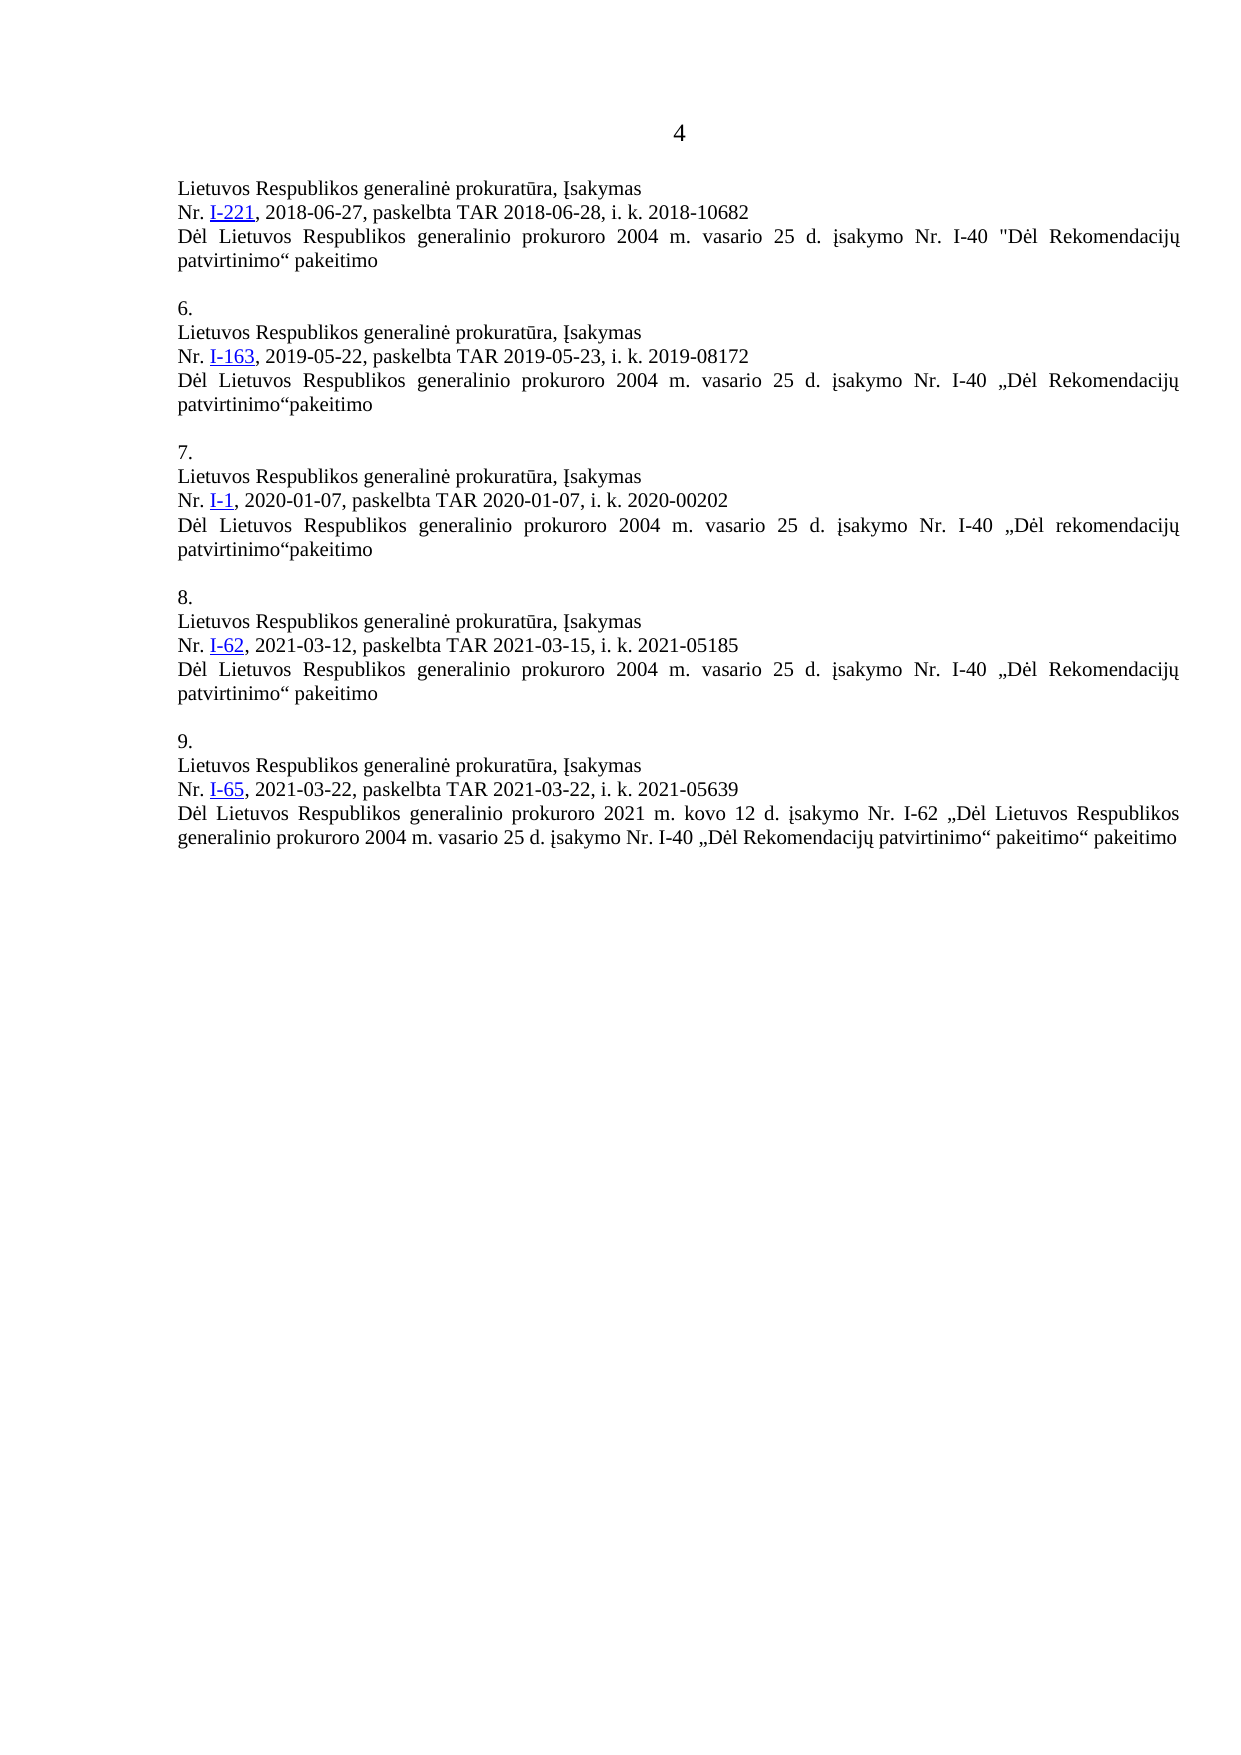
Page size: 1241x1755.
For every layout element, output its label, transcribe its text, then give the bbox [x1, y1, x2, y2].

text Dėl Lietuvos Respublikos generalinio prokuroro 2021 m. kovo 12 d. įsakymo Nr. I-62 „Dėl Lietuvos Respublikos generalinio prokuroro 2004 m. vasario 25 d. įsakymo Nr. I-40 „Dėl Rekomendacijų patvirtinimo“ pakeitimo“ pakeitimo [177, 801, 1181, 849]
text Nr. I-163, 2019-05-22, paskelbta TAR 2019-05-23, i. k. 2019-08172 [177, 344, 1181, 368]
text Lietuvos Respublikos generalinė prokuratūra, Įsakymas [177, 464, 1181, 488]
text Nr. I-221, 2018-06-27, paskelbta TAR 2018-06-28, i. k. 2018-10682 [177, 200, 1181, 224]
text Nr. I-1, 2020-01-07, paskelbta TAR 2020-01-07, i. k. 2020-00202 [177, 488, 1181, 512]
text Lietuvos Respublikos generalinė prokuratūra, Įsakymas [177, 753, 1181, 777]
text Lietuvos Respublikos generalinė prokuratūra, Įsakymas [177, 609, 1181, 633]
text 7. [177, 440, 1181, 464]
text Dėl Lietuvos Respublikos generalinio prokuroro 2004 m. vasario 25 d. įsakymo Nr. I-40 „Dėl rekomendacijų patvirtinimo“pakeitimo [177, 512, 1181, 561]
text Lietuvos Respublikos generalinė prokuratūra, Įsakymas [177, 176, 1181, 200]
text Lietuvos Respublikos generalinė prokuratūra, Įsakymas [177, 320, 1181, 344]
text Nr. I-62, 2021-03-12, paskelbta TAR 2021-03-15, i. k. 2021-05185 [177, 633, 1181, 657]
text Dėl Lietuvos Respublikos generalinio prokuroro 2004 m. vasario 25 d. įsakymo Nr. I-40 „Dėl Rekomendacijų patvirtinimo“pakeitimo [177, 368, 1181, 416]
text 6. [177, 296, 1181, 320]
text Dėl Lietuvos Respublikos generalinio prokuroro 2004 m. vasario 25 d. įsakymo Nr. I-40 „Dėl Rekomendacijų patvirtinimo“ pakeitimo [177, 657, 1181, 705]
text Dėl Lietuvos Respublikos generalinio prokuroro 2004 m. vasario 25 d. įsakymo Nr. I-40 "Dėl Rekomendacijų patvirtinimo“ pakeitimo [177, 224, 1181, 272]
text 8. [177, 585, 1181, 609]
text Nr. I-65, 2021-03-22, paskelbta TAR 2021-03-22, i. k. 2021-05639 [177, 777, 1181, 801]
text 9. [177, 729, 1181, 753]
